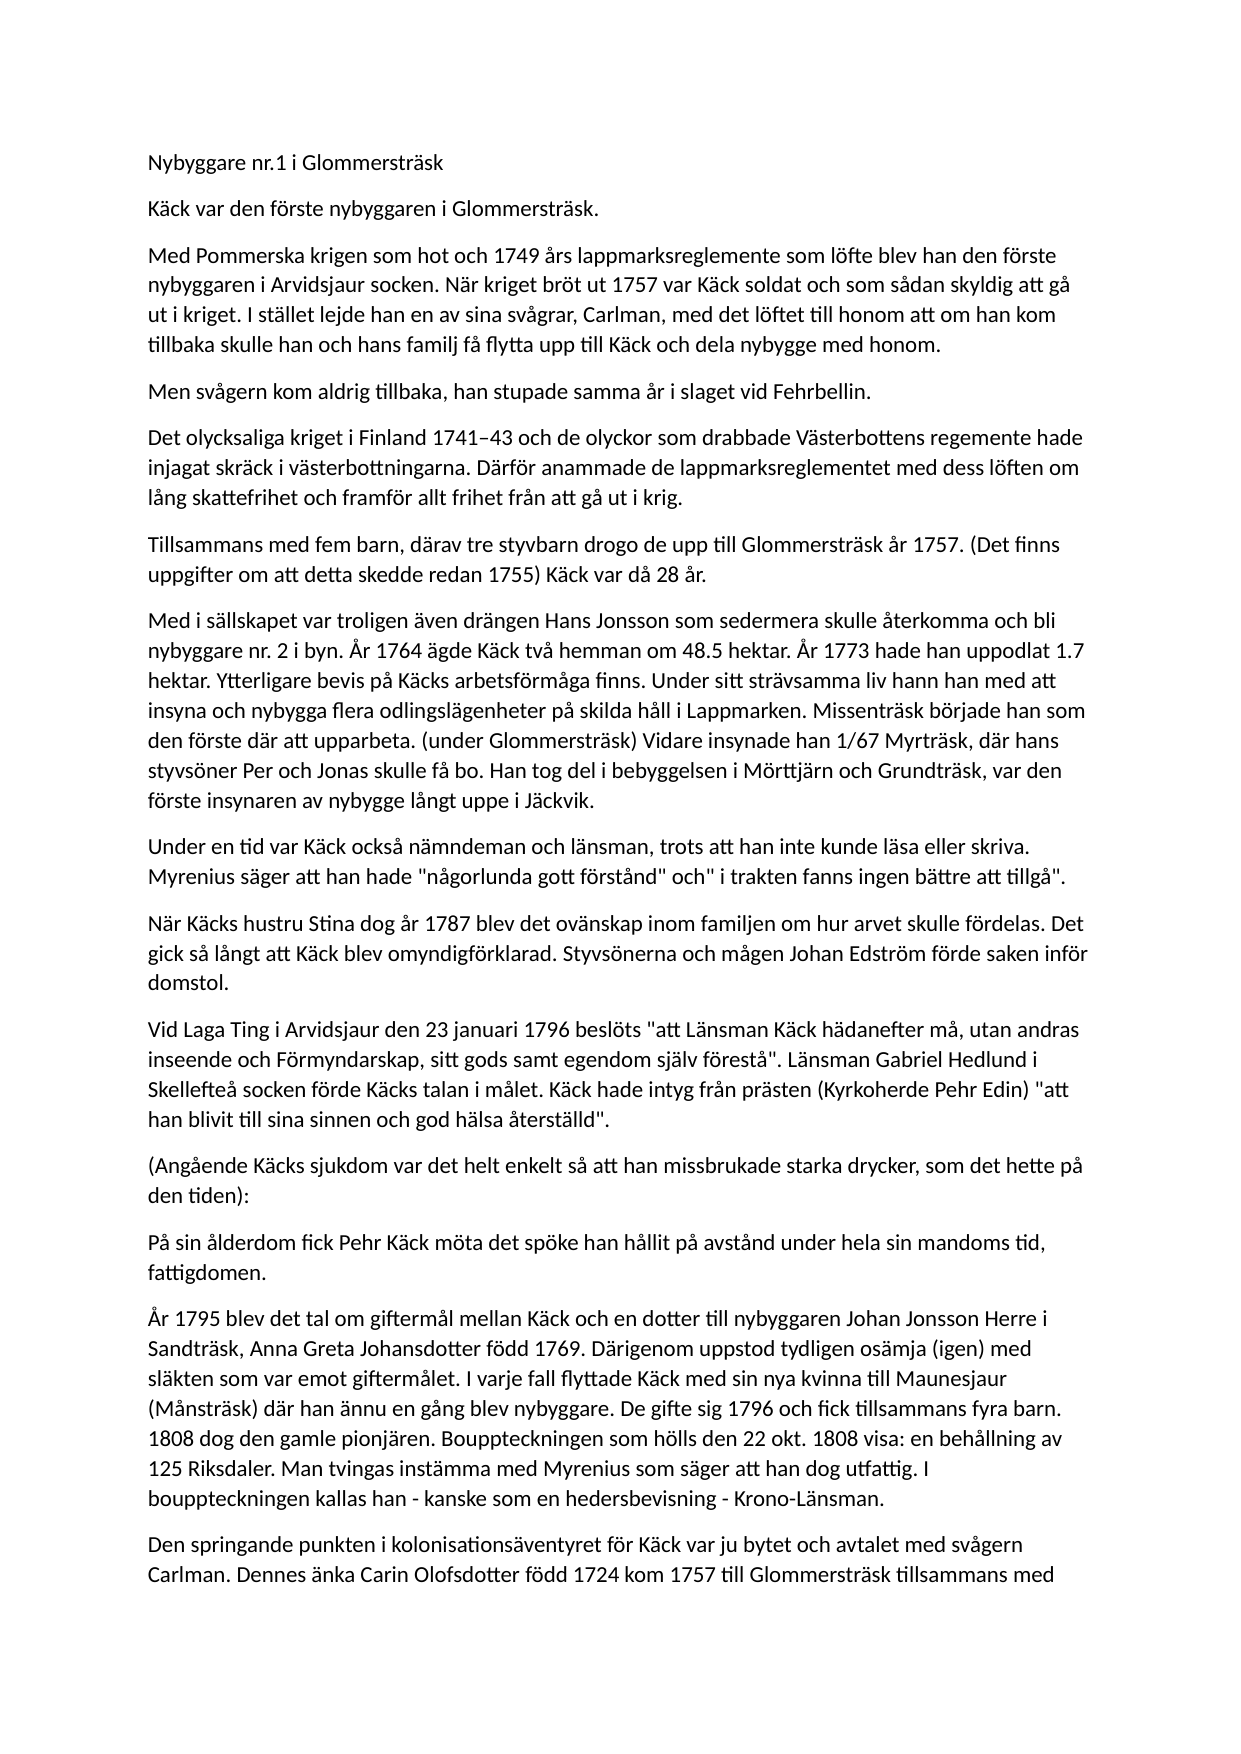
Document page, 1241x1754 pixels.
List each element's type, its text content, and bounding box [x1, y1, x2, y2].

text Käck var den förste nybyggaren i Glommersträsk. [148, 194, 1093, 222]
text (Angående Käcks sjukdom var det helt enkelt så att han missbrukade starka drycker, som det hette på den tiden): [148, 1151, 1093, 1209]
text Vid Laga Ting i Arvidsjaur den 23 januari 1796 beslöts "att Länsman Käck hädanefter må, utan andras inseende och Förmyndarskap, sitt gods samt egendom själv förestå". Länsman Gabriel Hedlund i Skellefteå socken förde Käcks talan i målet. Käck hade intyg från prästen (Kyrkoherde Pehr Edin) "att han blivit till sina sinnen och god hälsa återställd". [148, 1015, 1093, 1133]
text Under en tid var Käck också nämndeman och länsman, trots att han inte kunde läsa eller skriva. Myrenius säger att han hade "någorlunda gott förstånd" och" i trakten fanns ingen bättre att tillgå". [148, 832, 1093, 890]
text När Käcks hustru Stina dog år 1787 blev det ovänskap inom familjen om hur arvet skulle fördelas. Det gick så långt att Käck blev omyndigförklarad. Styvsönerna och mågen Johan Edström förde saken inför domstol. [148, 909, 1093, 997]
text Med i sällskapet var troligen även drängen Hans Jonsson som sedermera skulle återkomma och bli nybyggare nr. 2 i byn. År 1764 ägde Käck två hemman om 48.5 hektar. År 1773 hade han uppodlat 1.7 hektar. Ytterligare bevis på Käcks arbetsförmåga finns. Under sitt strävsamma liv hann han med att insyna och nybygga flera odlingslägenheter på skilda håll i Lappmarken. Missenträsk började han som den förste där att upparbeta. (under Glommersträsk) Vidare insynade han 1/67 Myrträsk, där hans styvsöner Per och Jonas skulle få bo. Han tog del i bebyggelsen i Mörttjärn och Grundträsk, var den förste insynaren av nybygge långt uppe i Jäckvik. [148, 606, 1093, 814]
text Tillsammans med fem barn, därav tre styvbarn drogo de upp till Glommersträsk år 1757. (Det finns uppgifter om att detta skedde redan 1755) Käck var då 28 år. [148, 530, 1093, 588]
text Men svågern kom aldrig tillbaka, han stupade samma år i slaget vid Fehrbellin. [148, 377, 1093, 405]
text Den springande punkten i kolonisationsäventyret för Käck var ju bytet och avtalet med svågern Carlman. Dennes änka Carin Olofsdotter född 1724 kom 1757 till Glommersträsk tillsammans med [148, 1530, 1093, 1588]
text På sin ålderdom fick Pehr Käck möta det spöke han hållit på avstånd under hela sin mandoms tid, fattigdomen. [148, 1228, 1093, 1286]
text Med Pommerska krigen som hot och 1749 års lappmarksreglemente som löfte blev han den förste nybyggaren i Arvidsjaur socken. När kriget bröt ut 1757 var Käck soldat och som sådan skyldig att gå ut i kriget. I stället lejde han en av sina svågrar, Carlman, med det löftet till honom att om han kom tillbaka skulle han och hans familj få flytta upp till Käck och dela nybygge med honom. [148, 241, 1093, 358]
text Nybyggare nr.1 i Glommersträsk [148, 148, 1093, 176]
text Det olycksaliga kriget i Finland 1741–43 och de olyckor som drabbade Västerbottens regemente hade injagat skräck i västerbottningarna. Därför anammade de lappmarksreglementet med dess löften om lång skattefrihet och framför allt frihet från att gå ut i krig. [148, 423, 1093, 511]
text År 1795 blev det tal om giftermål mellan Käck och en dotter till nybyggaren Johan Jonsson Herre i Sandträsk, Anna Greta Johansdotter född 1769. Därigenom uppstod tydligen osämja (igen) med släkten som var emot giftermålet. I varje fall flyttade Käck med sin nya kvinna till Maunesjaur (Månsträsk) där han ännu en gång blev nybyggare. De gifte sig 1796 och fick tillsammans fyra barn. 1808 dog den gamle pionjären. Bouppteckningen som hölls den 22 okt. 1808 visa: en behållning av 125 Riksdaler. Man tvingas instämma med Myrenius som säger att han dog utfattig. I bouppteckningen kallas han - kanske som en hedersbevisning - Krono-Länsman. [148, 1304, 1093, 1512]
